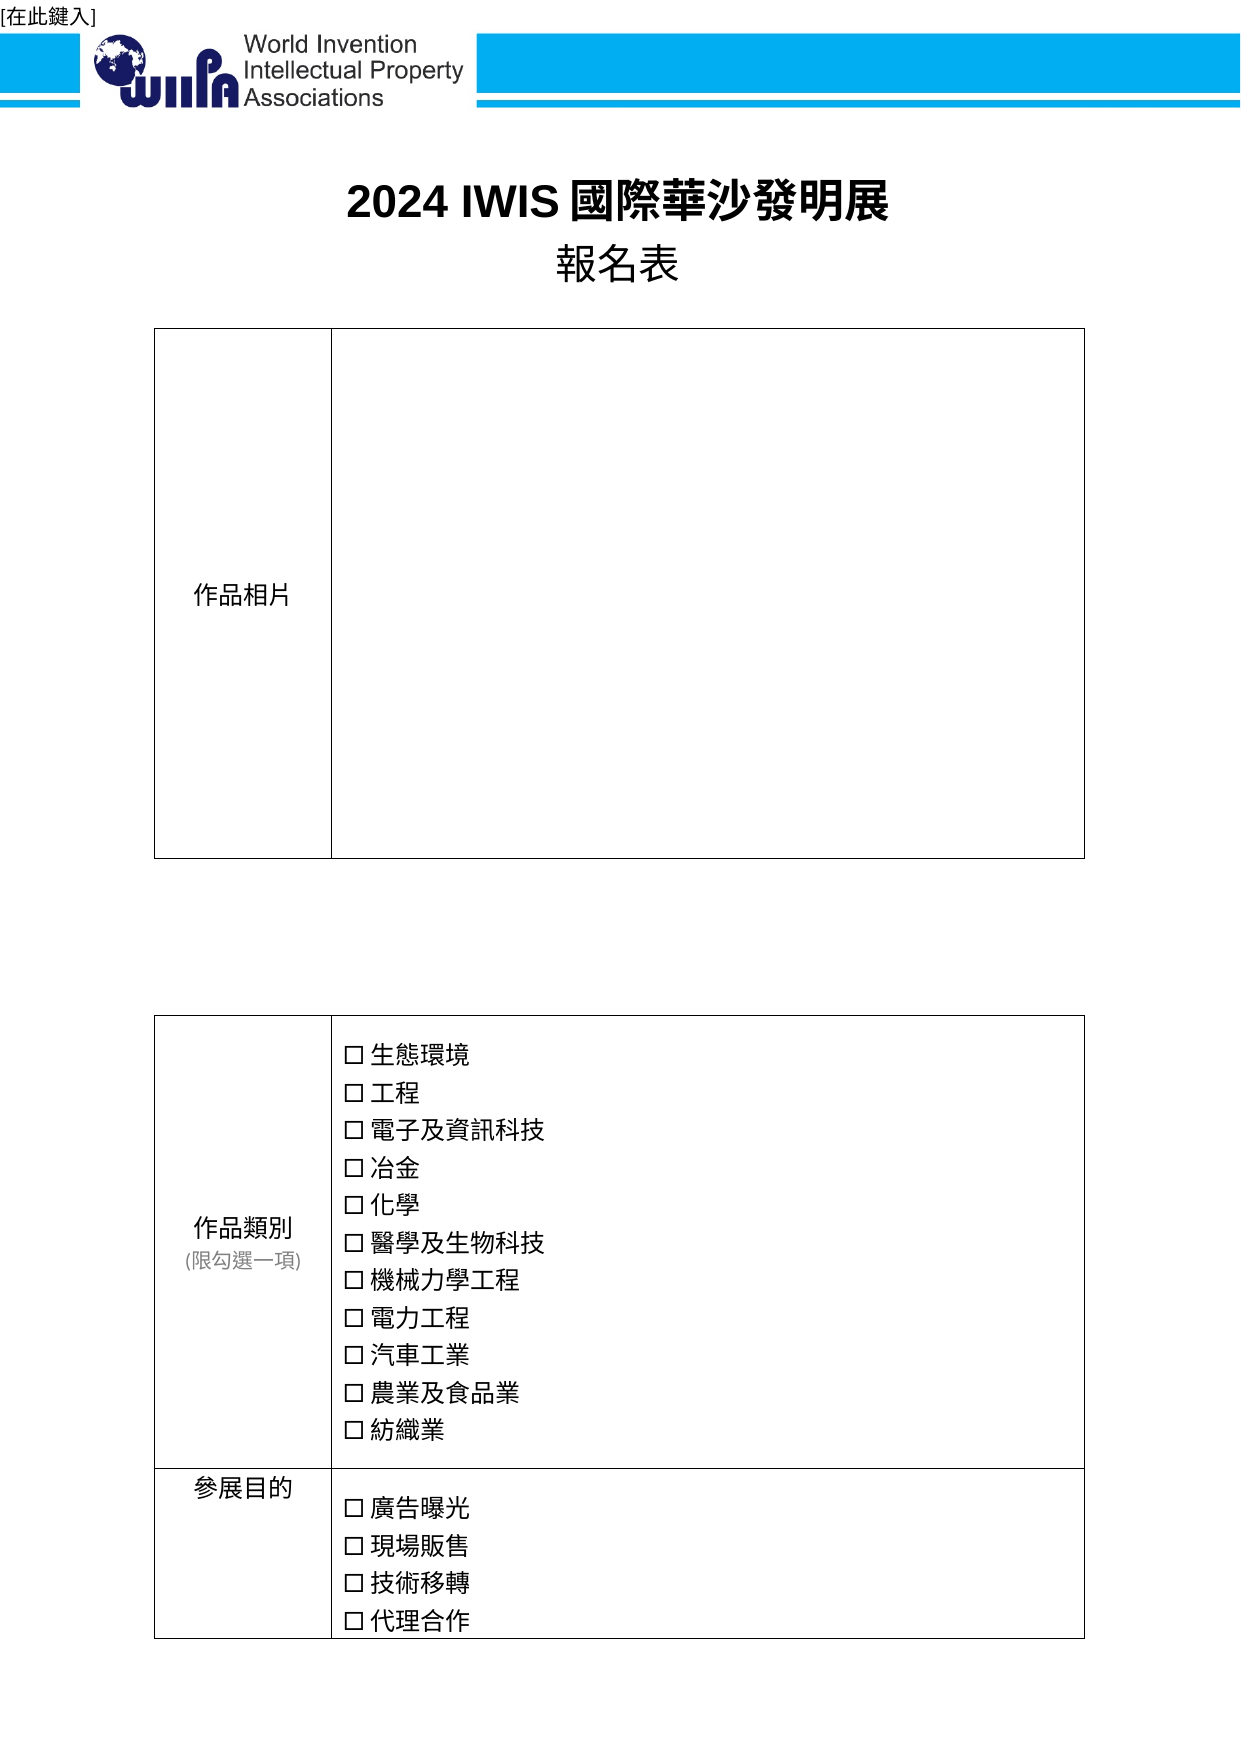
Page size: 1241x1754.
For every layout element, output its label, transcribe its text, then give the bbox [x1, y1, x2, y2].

table_cell [332, 329, 1084, 858]
table_header 作品類別 (限勾選一項) [155, 1016, 331, 1468]
table_cell  廣告曝光  現場販售  技術移轉  代理合作 [332, 1469, 1084, 1637]
table_cell 參展目的 [155, 1469, 331, 1637]
table_header  生態環境  工程  電子及資訊科技  冶金  化學  醫學及生物科技  機械力學工程  電力工程  汽車工業  農業及食品業  紡織業 [332, 1016, 1084, 1468]
table_cell 作品相片 [155, 329, 331, 858]
